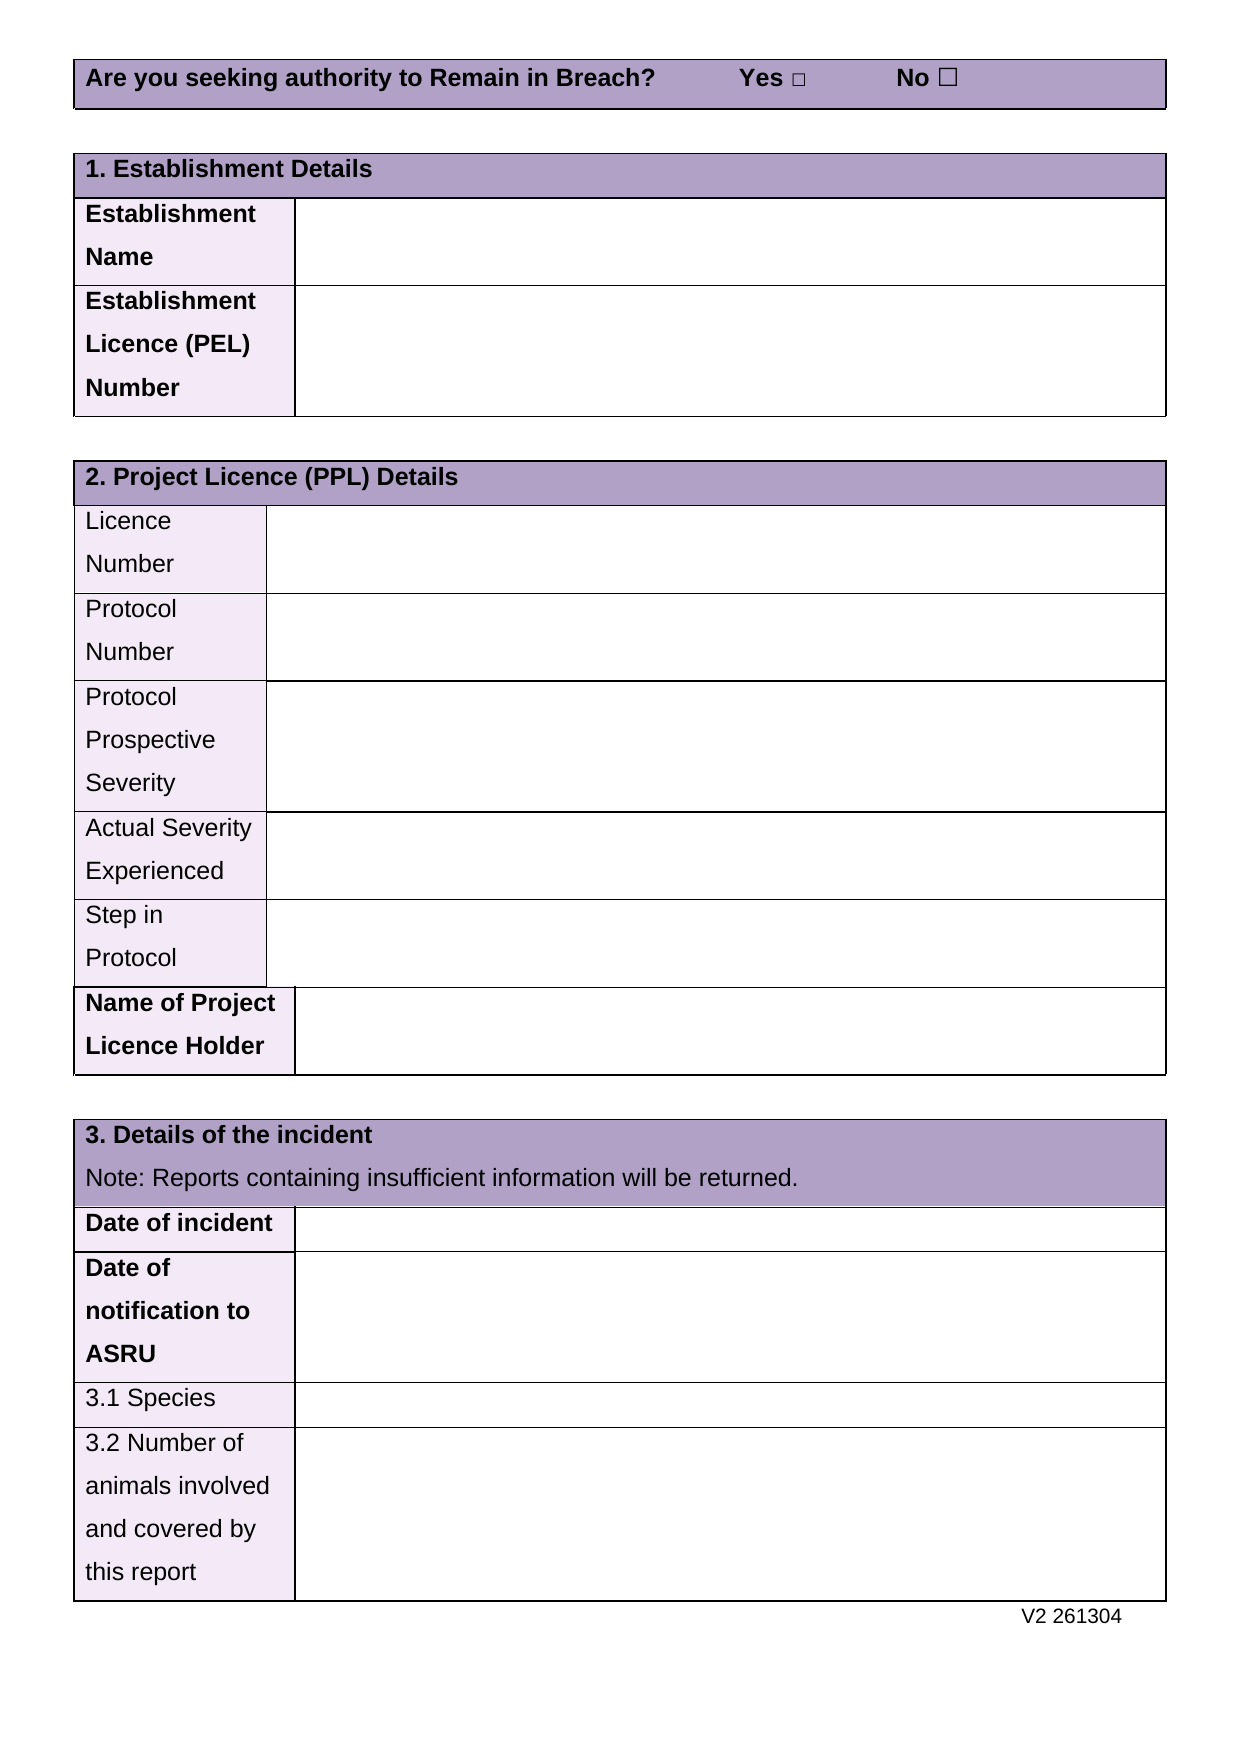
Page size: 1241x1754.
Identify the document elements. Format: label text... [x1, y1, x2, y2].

table_cell Date of incident [75, 1208, 294, 1251]
table_cell Name of Project Licence Holder [75, 988, 294, 1074]
table_cell Actual Severity Experienced [75, 812, 266, 899]
table_cell Establishment Name [75, 199, 294, 285]
table_cell [75, 110, 1166, 152]
table_cell 3. Details of the incident Note: Reports containing insufficient information will be returned. [75, 1120, 1165, 1206]
table_cell 3.1 Species [75, 1383, 294, 1426]
table_cell Protocol Prospective Severity [75, 681, 266, 811]
table_cell 3.2 Number of animals involved and covered by this report [75, 1428, 294, 1600]
table_cell 1. Establishment Details [75, 154, 1165, 197]
table_cell [267, 813, 1165, 899]
table_cell [296, 988, 1165, 1074]
table_cell [296, 1208, 1165, 1251]
table_cell [75, 1076, 1166, 1119]
table_cell Protocol Number [75, 594, 266, 680]
table_cell [267, 900, 1165, 986]
table_cell Licence Number [75, 506, 266, 592]
table_cell [296, 1383, 1165, 1426]
table_cell Establishment Licence (PEL) Number [75, 286, 294, 416]
table_cell Step in Protocol [75, 900, 266, 986]
table_cell Date of notification to ASRU [75, 1253, 294, 1382]
table_cell [267, 682, 1165, 811]
table_cell [296, 199, 1165, 285]
table_cell [75, 417, 1166, 460]
table_cell [296, 1428, 1165, 1600]
table_cell [296, 286, 1165, 416]
table_cell 2. Project Licence (PPL) Details [75, 462, 1165, 505]
table_cell [267, 594, 1165, 680]
table_cell [267, 506, 1165, 592]
table_header Are you seeking authority to Remain in Breach? Yes ☐ No ☐ [75, 60, 1165, 108]
table_cell [296, 1252, 1165, 1382]
